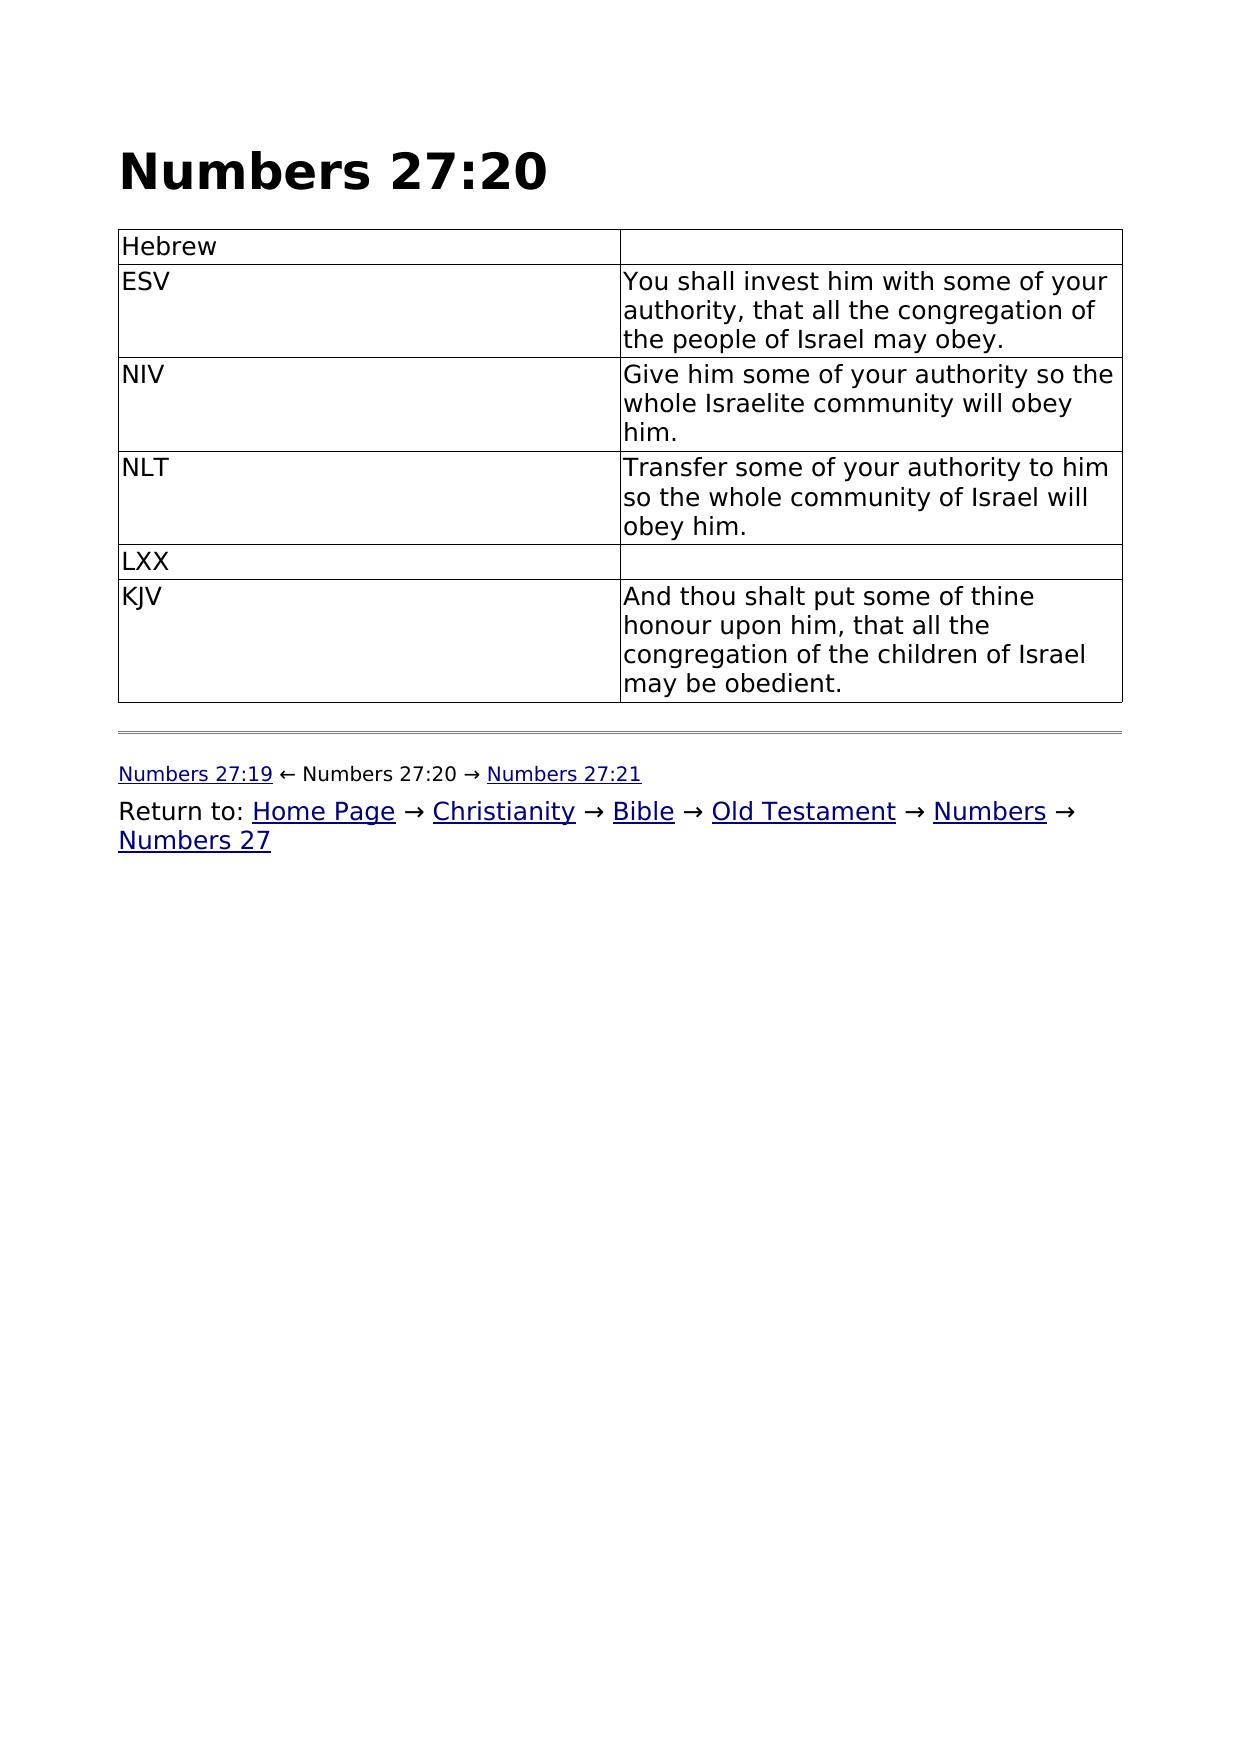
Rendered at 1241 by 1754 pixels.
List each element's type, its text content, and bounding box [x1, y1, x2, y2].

table_cell ESV [119, 265, 620, 357]
table_header [621, 230, 1122, 264]
table_cell Give him some of your authority so the whole Israelite community will obey him. [621, 358, 1122, 451]
text Numbers 27:19 ← Numbers 27:20 → Numbers 27:21 [118, 763, 1122, 797]
subtitle Numbers 27:20 [118, 143, 1122, 201]
table_header Hebrew [119, 230, 620, 264]
table_cell NIV [119, 358, 620, 451]
text Return to: Home Page → Christianity → Bible → Old Testament → Numbers → Numbers 27 [118, 797, 1122, 855]
table_cell LXX [119, 545, 620, 579]
table_cell [621, 545, 1122, 579]
table_cell Transfer some of your authority to him so the whole community of Israel will obey him. [621, 452, 1122, 544]
table_cell KJV [119, 580, 620, 702]
table_cell NLT [119, 452, 620, 544]
table_cell You shall invest him with some of your authority, that all the congregation of the people of Israel may obey. [621, 265, 1122, 357]
table_cell And thou shalt put some of thine honour upon him, that all the congregation of the children of Israel may be obedient. [621, 580, 1122, 702]
